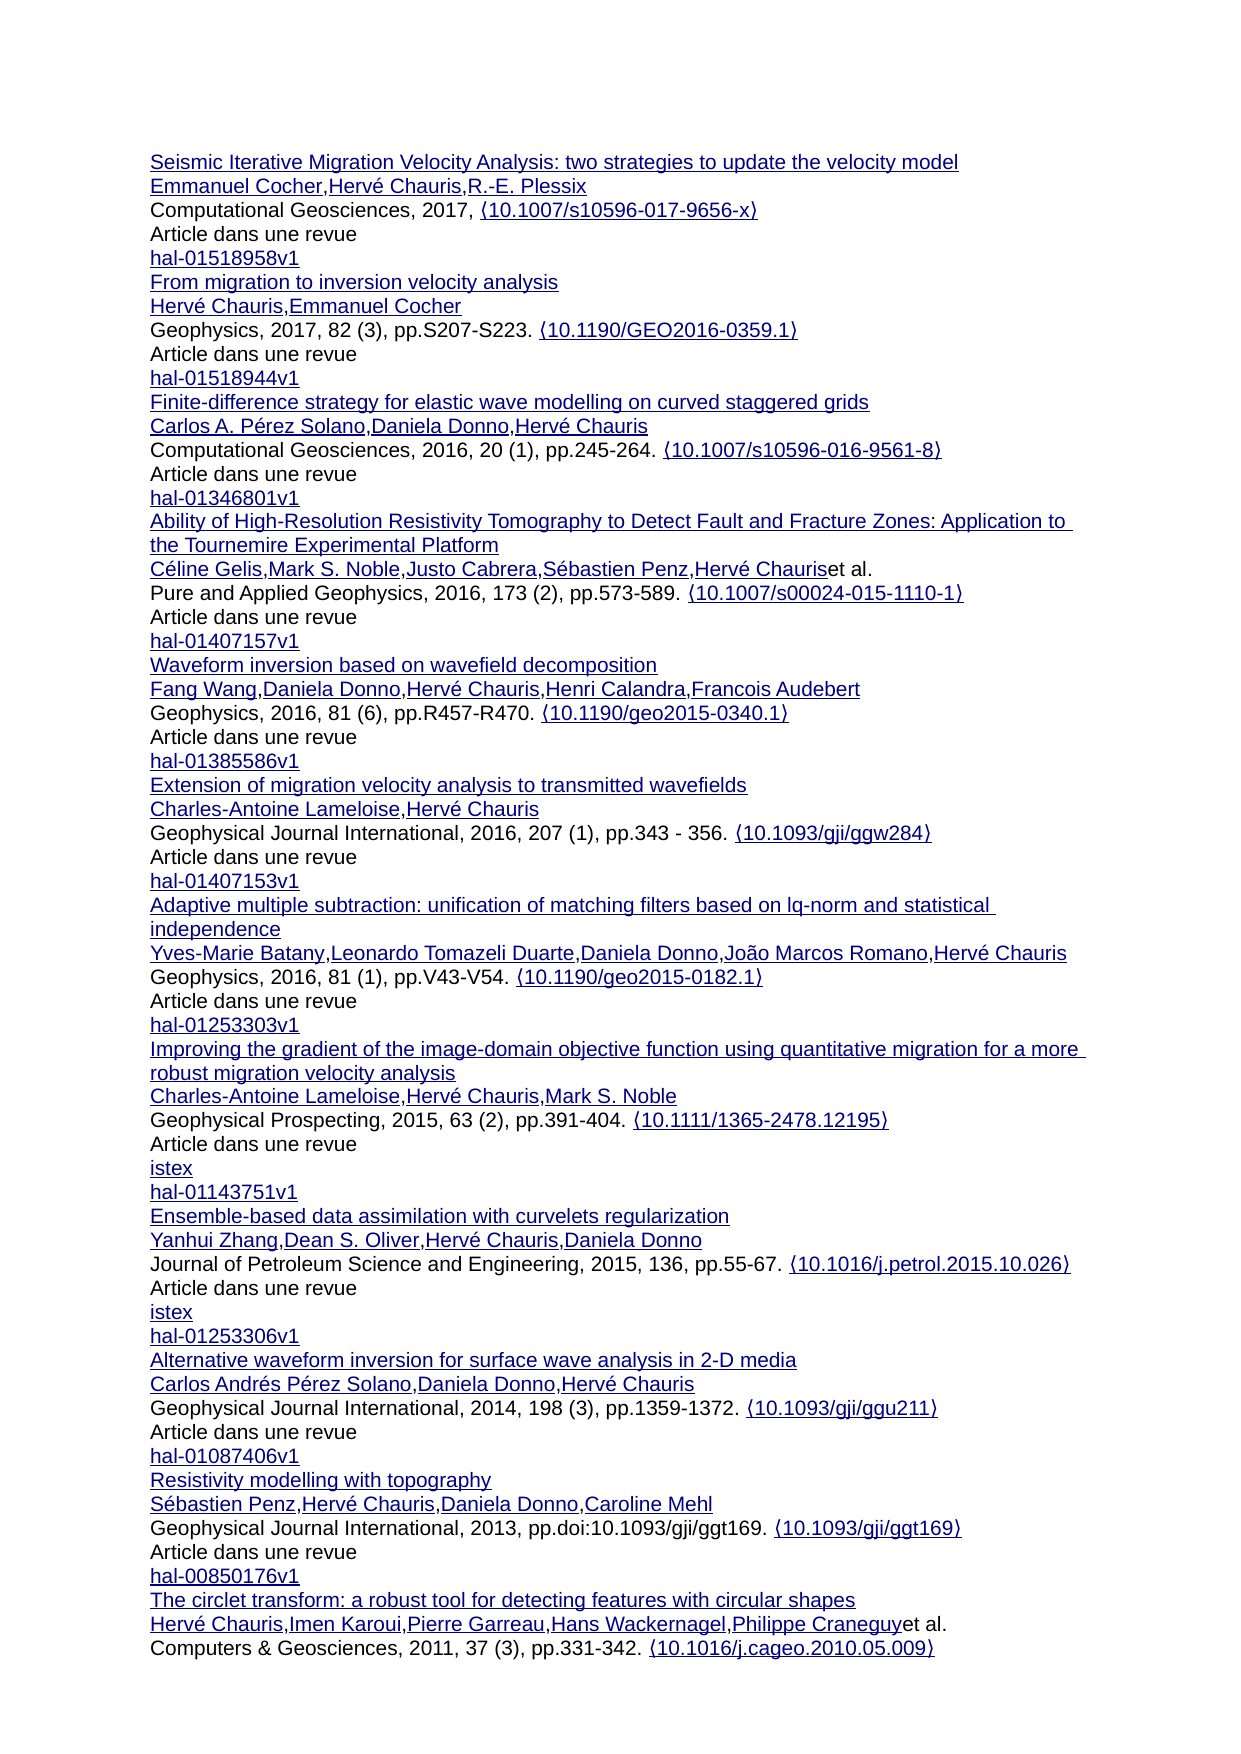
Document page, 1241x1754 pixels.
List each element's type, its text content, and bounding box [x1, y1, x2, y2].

table_cell Seismic Iterative Migration Velocity Analysis: two strategies to update the velocity model Emmanuel Cocher,Hervé Chauris,R.-E. Plessix Computational Geosciences, 2017, ⟨10.1007/s10596-017-9656-x⟩ Article dans une revue hal-01518958v1 [150, 150, 1090, 270]
table_cell From migration to inversion velocity analysis Hervé Chauris,Emmanuel Cocher Geophysics, 2017, 82 (3), pp.S207-S223. ⟨10.1190/GEO2016-0359.1⟩ Article dans une revue hal-01518944v1 [150, 270, 1090, 389]
table_cell Finite-difference strategy for elastic wave modelling on curved staggered grids Carlos A. Pérez Solano,Daniela Donno,Hervé Chauris Computational Geosciences, 2016, 20 (1), pp.245-264. ⟨10.1007/s10596-016-9561-8⟩ Article dans une revue hal-01346801v1 [150, 390, 1090, 509]
table_cell Ensemble-based data assimilation with curvelets regularization Yanhui Zhang,Dean S. Oliver,Hervé Chauris,Daniela Donno Journal of Petroleum Science and Engineering, 2015, 136, pp.55-67. ⟨10.1016/j.petrol.2015.10.026⟩ Article dans une revue istex hal-01253306v1 [150, 1204, 1090, 1348]
table_cell Extension of migration velocity analysis to transmitted wavefields Charles-Antoine Lameloise,Hervé Chauris Geophysical Journal International, 2016, 207 (1), pp.343 - 356. ⟨10.1093/gji/ggw284⟩ Article dans une revue hal-01407153v1 [150, 773, 1090, 893]
table_cell Ability of High-Resolution Resistivity Tomography to Detect Fault and Fracture Zones: Application to the Tournemire Experimental Platform Céline Gelis,Mark S. Noble,Justo Cabrera,Sébastien Penz,Hervé Chauriset al. Pure and Applied Geophysics, 2016, 173 (2), pp.573-589. ⟨10.1007/s00024-015-1110-1⟩ Article dans une revue hal-01407157v1 [150, 509, 1090, 653]
table_cell Alternative waveform inversion for surface wave analysis in 2-D media Carlos Andrés Pérez Solano,Daniela Donno,Hervé Chauris Geophysical Journal International, 2014, 198 (3), pp.1359-1372. ⟨10.1093/gji/ggu211⟩ Article dans une revue hal-01087406v1 [150, 1348, 1090, 1468]
table_cell Waveform inversion based on wavefield decomposition Fang Wang,Daniela Donno,Hervé Chauris,Henri Calandra,Francois Audebert Geophysics, 2016, 81 (6), pp.R457-R470. ⟨10.1190/geo2015-0340.1⟩ Article dans une revue hal-01385586v1 [150, 653, 1090, 773]
table_cell Improving the gradient of the image-domain objective function using quantitative migration for a more robust migration velocity analysis Charles-Antoine Lameloise,Hervé Chauris,Mark S. Noble Geophysical Prospecting, 2015, 63 (2), pp.391-404. ⟨10.1111/1365-2478.12195⟩ Article dans une revue istex hal-01143751v1 [150, 1036, 1090, 1204]
table_cell Resistivity modelling with topography Sébastien Penz,Hervé Chauris,Daniela Donno,Caroline Mehl Geophysical Journal International, 2013, pp.doi:10.1093/gji/ggt169. ⟨10.1093/gji/ggt169⟩ Article dans une revue hal-00850176v1 [150, 1468, 1090, 1587]
table_cell Adaptive multiple subtraction: unification of matching filters based on lq-norm and statistical independence Yves-Marie Batany,Leonardo Tomazeli Duarte,Daniela Donno,João Marcos Romano,Hervé Chauris Geophysics, 2016, 81 (1), pp.V43-V54. ⟨10.1190/geo2015-0182.1⟩ Article dans une revue hal-01253303v1 [150, 893, 1090, 1036]
table_cell The circlet transform: a robust tool for detecting features with circular shapes Hervé Chauris,Imen Karoui,Pierre Garreau,Hans Wackernagel,Philippe Craneguyet al. Computers & Geosciences, 2011, 37 (3), pp.331-342. ⟨10.1016/j.cageo.2010.05.009⟩ [150, 1588, 1090, 1659]
